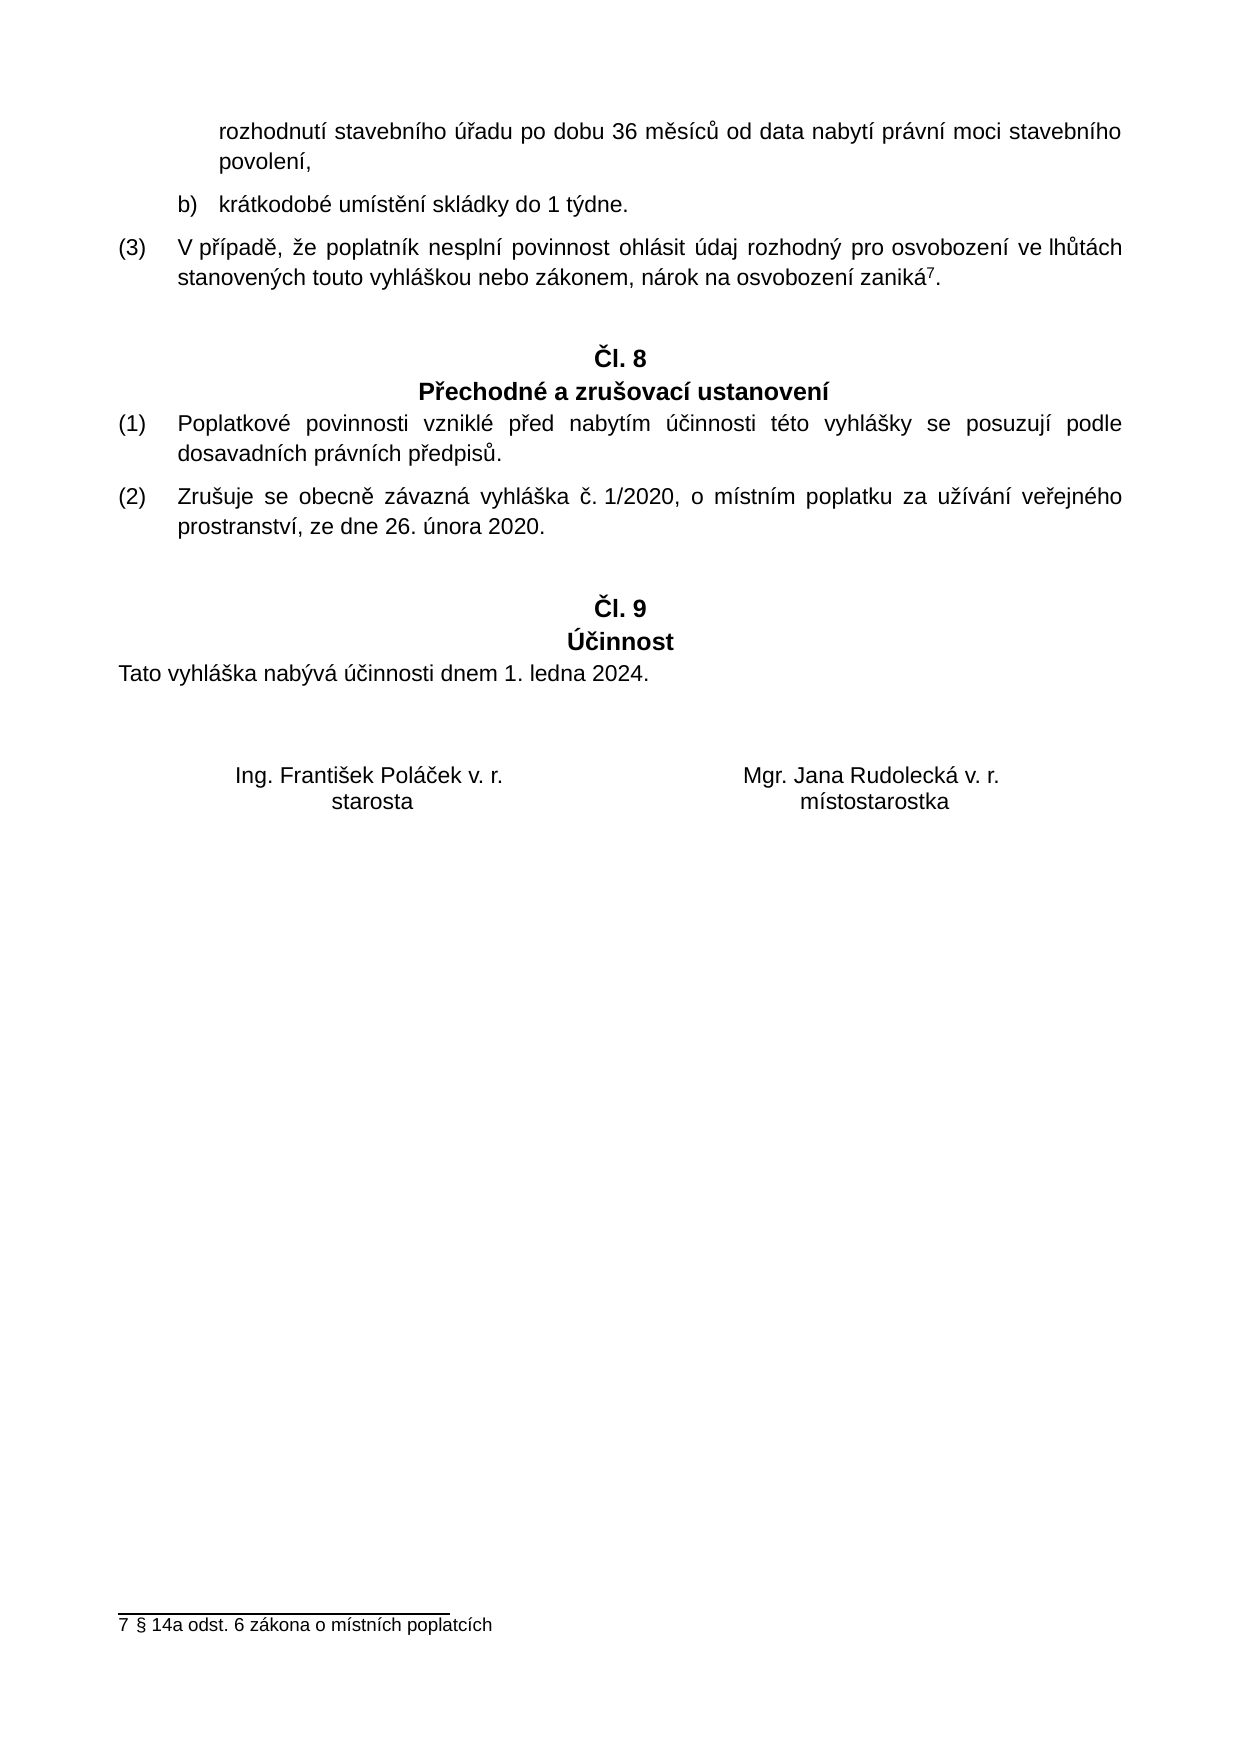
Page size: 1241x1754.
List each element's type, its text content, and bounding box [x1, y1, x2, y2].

table_header Ing. František Poláček v. r. starosta [118, 702, 620, 820]
list § 14a odst. 6 zákona o místních poplatcích [118, 1614, 1122, 1635]
list rozhodnutí stavebního úřadu po dobu 36 měsíců od data nabytí právní moci stavebního povolení, [177, 118, 1122, 175]
list Zrušuje se obecně závazná vyhláška č. 1/2020, o místním poplatku za užívání veřejného prostranství, ze dne 26. února 2020. [118, 483, 1122, 540]
list Poplatkové povinnosti vzniklé před nabytím účinnosti této vyhlášky se posuzují podle dosavadních právních předpisů. [118, 410, 1122, 467]
subtitle Čl. 9 Účinnost [118, 593, 1122, 655]
subtitle Čl. 8 Přechodné a zrušovací ustanovení [118, 344, 1122, 406]
table_cell [118, 820, 620, 938]
list V případě, že poplatník nesplní povinnost ohlásit údaj rozhodný pro osvobození ve lhůtách stanovených touto vyhláškou nebo zákonem, nárok na osvobození zaniká. [118, 234, 1122, 290]
table_cell [620, 820, 1122, 938]
list krátkodobé umístění skládky do 1 týdne. [177, 191, 1122, 217]
text Tato vyhláška nabývá účinnosti dnem 1. ledna 2024. [118, 659, 1122, 686]
table_header Mgr. Jana Rudolecká v. r. místostarostka [620, 702, 1122, 820]
